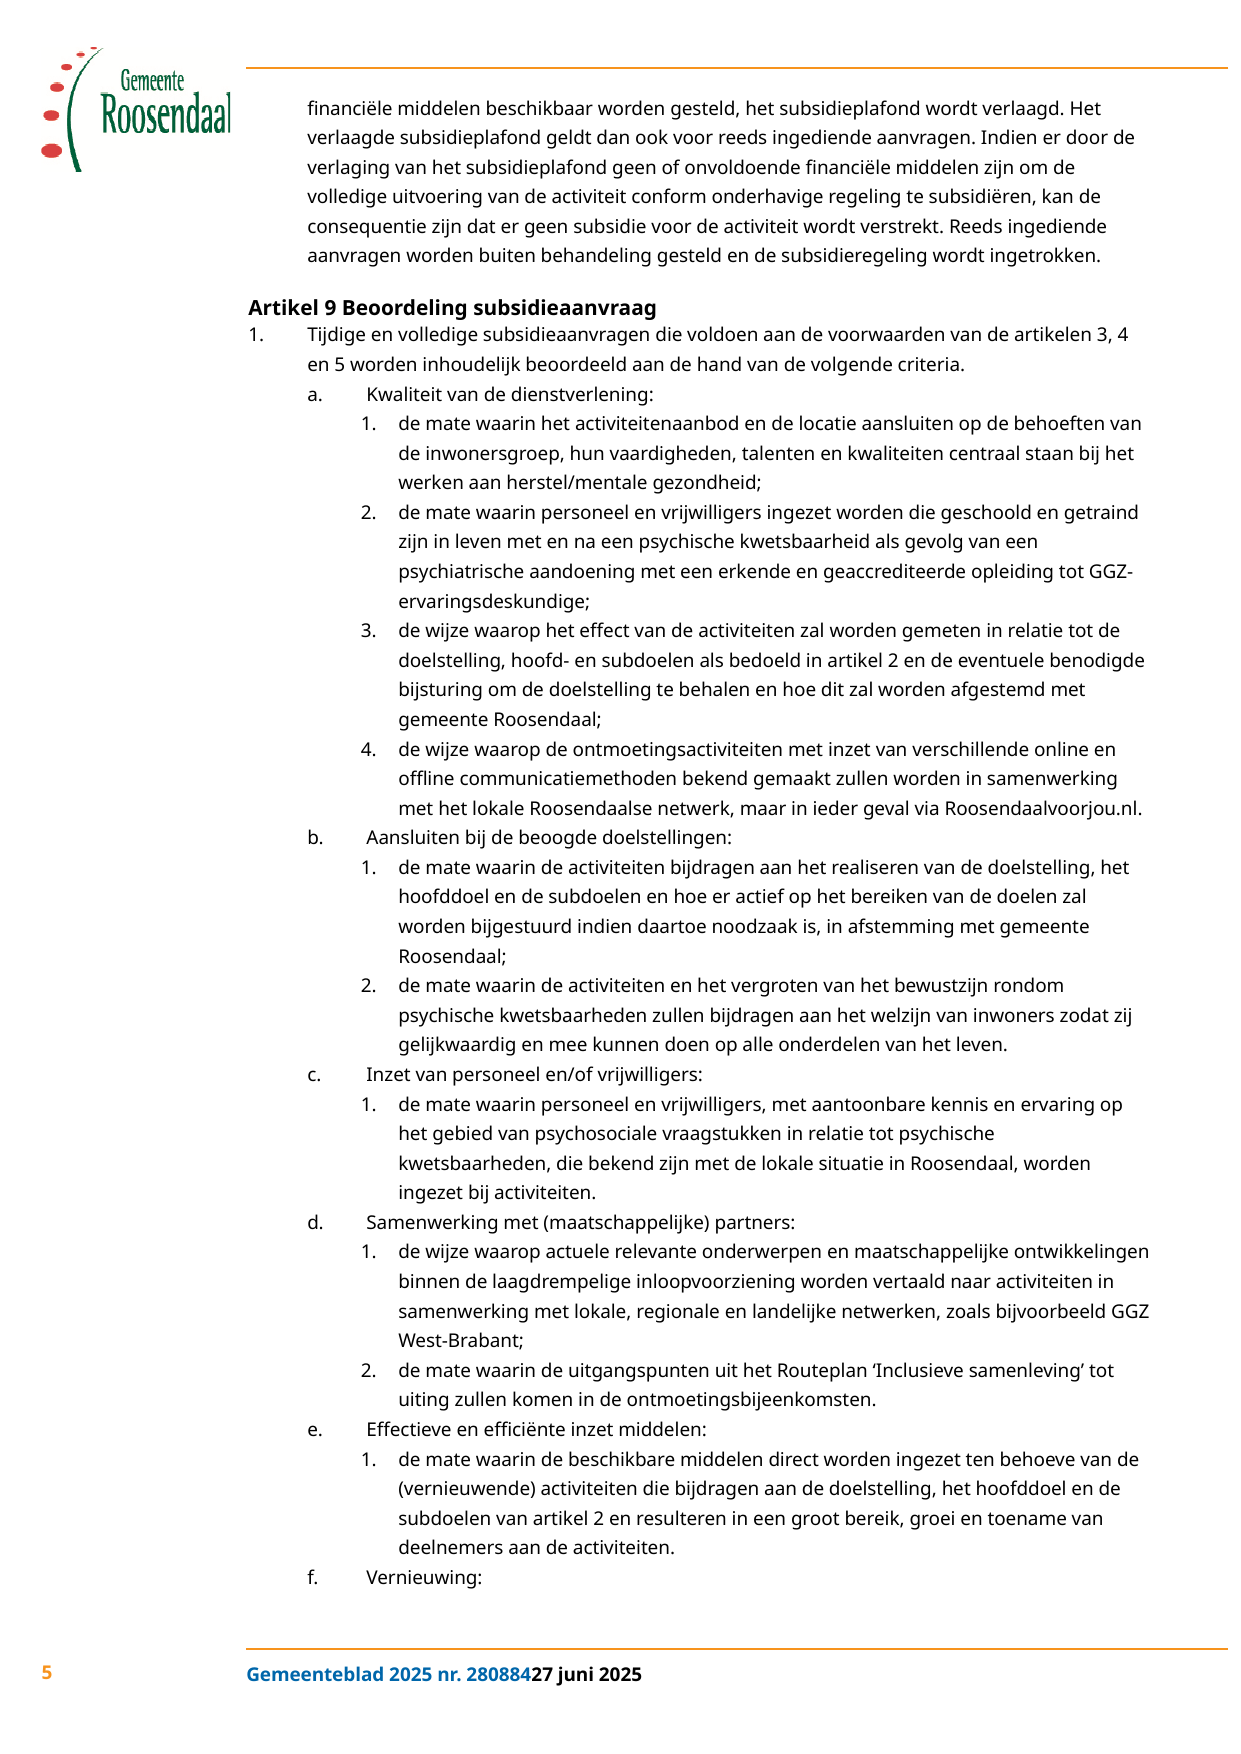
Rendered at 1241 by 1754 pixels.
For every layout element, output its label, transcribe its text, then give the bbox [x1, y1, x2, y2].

list de mate waarin de beschikbare middelen direct worden ingezet ten behoeve van de (vernieuwende) activiteiten die bijdragen aan de doelstelling, het hoofddoel en de subdoelen van artikel 2 en resulteren in een groot bereik, groei en toename van deelnemers aan de activiteiten. [361, 1446, 1152, 1560]
list de mate waarin de activiteiten bijdragen aan het realiseren van de doelstelling, het hoofddoel en de subdoelen en hoe er actief op het bereiken van de doelen zal worden bijgestuurd indien daartoe noodzaak is, in afstemming met gemeente Roosendaal; [361, 854, 1152, 968]
list Aansluiten bij de beoogde doelstellingen: [307, 824, 1152, 850]
list Inzet van personeel en/of vrijwilligers: [307, 1061, 1152, 1087]
list Kwaliteit van de dienstverlening: [307, 381, 1152, 406]
picture [41, 47, 231, 172]
list Tijdige en volledige subsidieaanvragen die voldoen aan de voorwaarden van de artikelen 3, 4 en 5 worden inhoudelijk beoordeeld aan de hand van de volgende criteria. [248, 322, 1152, 377]
list de wijze waarop actuele relevante onderwerpen en maatschappelijke ontwikkelingen binnen de laagdrempelige inloopvoorziening worden vertaald naar activiteiten in samenwerking met lokale, regionale en landelijke netwerken, zoals bijvoorbeeld GGZ West-Brabant; [361, 1239, 1152, 1353]
list financiële middelen beschikbaar worden gesteld, het subsidieplafond wordt verlaagd. Het verlaagde subsidieplafond geldt dan ook voor reeds ingediende aanvragen. Indien er door de verlaging van het subsidieplafond geen of onvoldoende financiële middelen zijn om de volledige uitvoering van de activiteit conform onderhavige regeling te subsidiëren, kan de consequentie zijn dat er geen subsidie voor de activiteit wordt verstrekt. Reeds ingediende aanvragen worden buiten behandeling gesteld en de subsidieregeling wordt ingetrokken. [248, 95, 1152, 268]
list Vernieuwing: [307, 1564, 1152, 1590]
list de mate waarin personeel en vrijwilligers, met aantoonbare kennis en ervaring op het gebied van psychosociale vraagstukken in relatie tot psychische kwetsbaarheden, die bekend zijn met de lokale situatie in Roosendaal, worden ingezet bij activiteiten. [361, 1091, 1152, 1205]
list de mate waarin personeel en vrijwilligers ingezet worden die geschoold en getraind zijn in leven met en na een psychische kwetsbaarheid als gevolg van een psychiatrische aandoening met een erkende en geaccrediteerde opleiding tot GGZ-ervaringsdeskundige; [361, 499, 1152, 613]
list de wijze waarop het effect van de activiteiten zal worden gemeten in relatie tot de doelstelling, hoofd- en subdoelen als bedoeld in artikel 2 en de eventuele benodigde bijsturing om de doelstelling te behalen en hoe dit zal worden afgestemd met gemeente Roosendaal; [361, 617, 1152, 732]
list de mate waarin het activiteitenaanbod en de locatie aansluiten op de behoeften van de inwonersgroep, hun vaardigheden, talenten en kwaliteiten centraal staan bij het werken aan herstel/mentale gezondheid; [361, 410, 1152, 495]
list Samenwerking met (maatschappelijke) partners: [307, 1209, 1152, 1235]
list de wijze waarop de ontmoetingsactiviteiten met inzet van verschillende online en offline communicatiemethoden bekend gemaakt zullen worden in samenwerking met het lokale Roosendaalse netwerk, maar in ieder geval via Roosendaalvoorjou.nl. [361, 736, 1152, 821]
list de mate waarin de uitgangspunten uit het Routeplan ‘Inclusieve samenleving’ tot uiting zullen komen in de ontmoetingsbijeenkomsten. [361, 1357, 1152, 1412]
list Effectieve en efficiënte inzet middelen: [307, 1416, 1152, 1442]
list de mate waarin de activiteiten en het vergroten van het bewustzijn rondom psychische kwetsbaarheden zullen bijdragen aan het welzijn van inwoners zodat zij gelijkwaardig en mee kunnen doen op alle onderdelen van het leven. [361, 972, 1152, 1057]
text Artikel 9 Beoordeling subsidieaanvraag [248, 293, 1152, 322]
